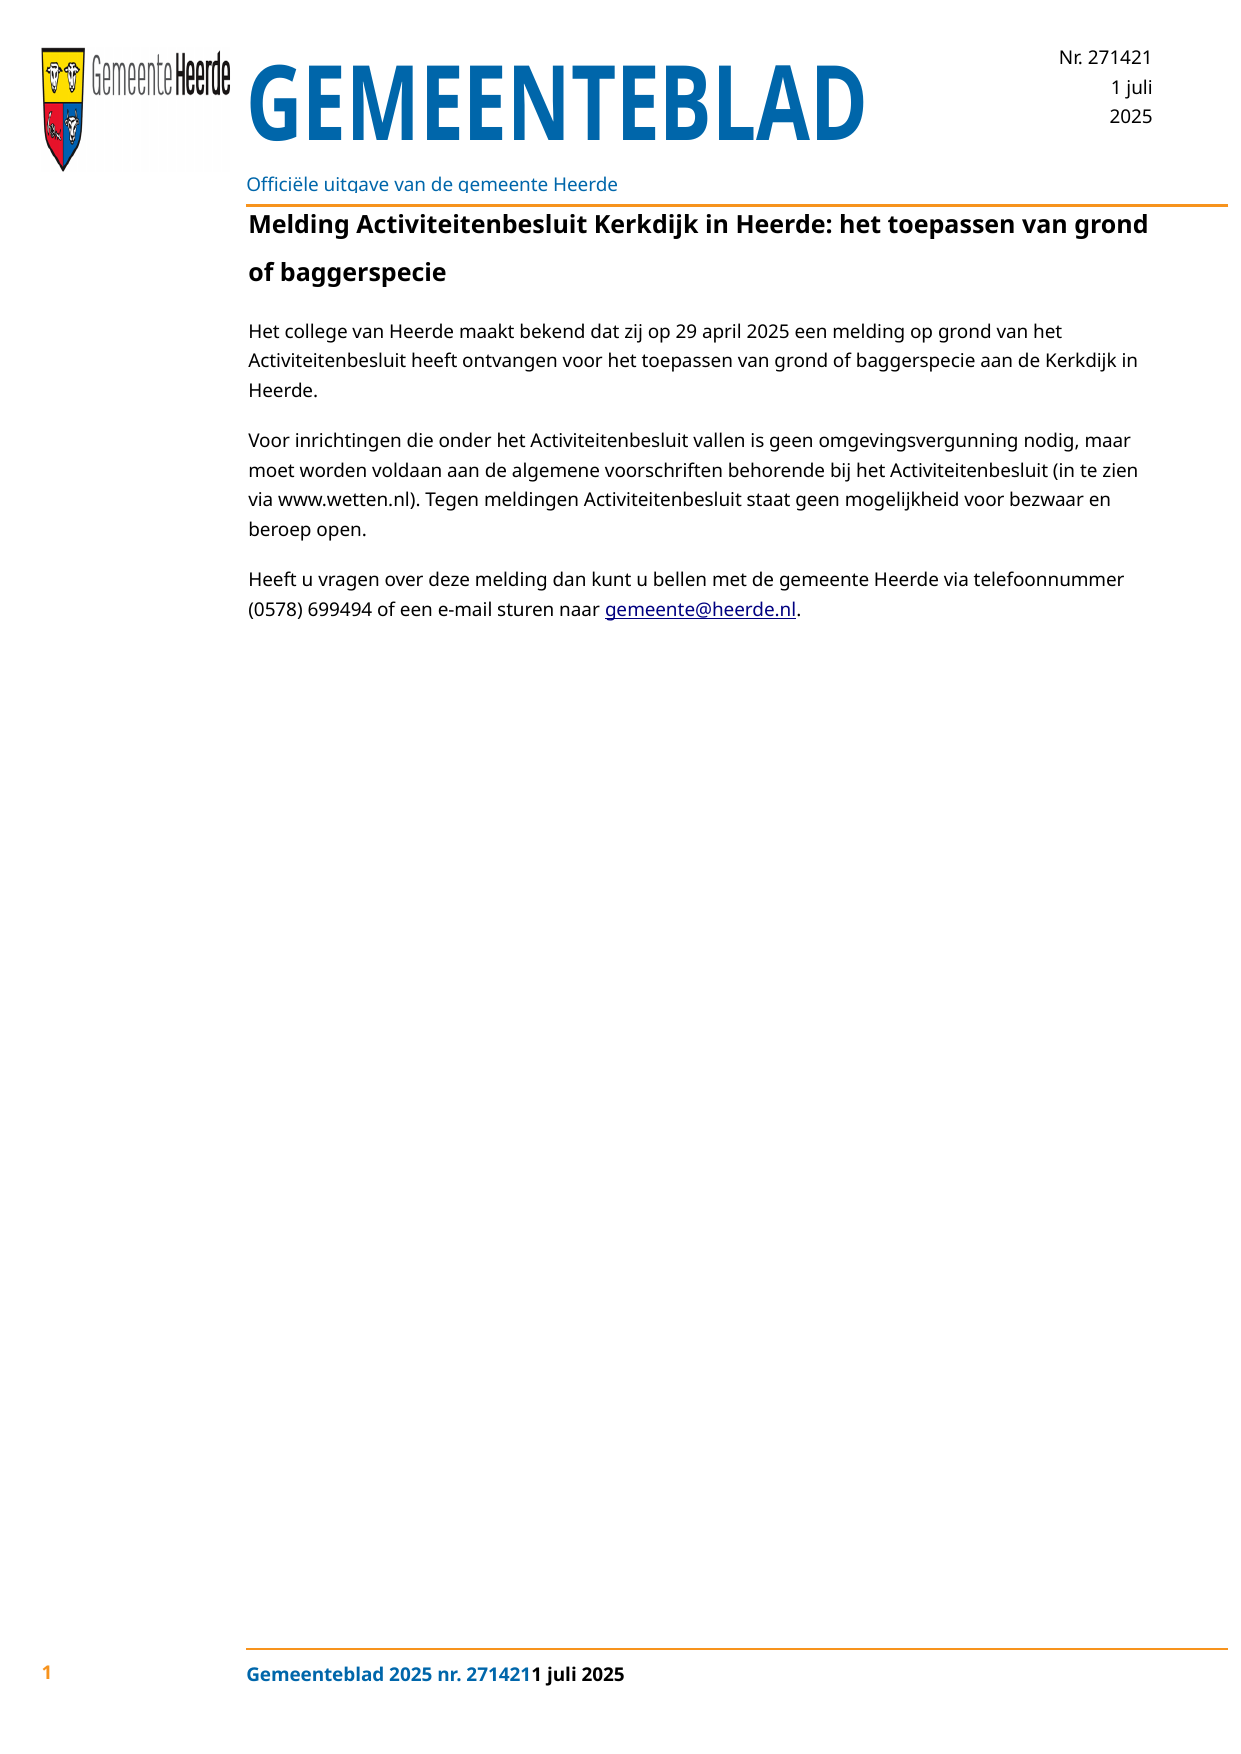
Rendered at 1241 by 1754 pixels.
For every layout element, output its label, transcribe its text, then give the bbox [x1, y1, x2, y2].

text Het college van Heerde maakt bekend dat zij op 29 april 2025 een melding op grond van het Activiteitenbesluit heeft ontvangen voor het toepassen van grond of baggerspecie aan de Kerkdijk in Heerde. [248, 318, 1152, 403]
text Melding Activiteitenbesluit Kerkdijk in Heerde: het toepassen van grond of baggerspecie [248, 207, 1152, 288]
text Heeft u vragen over deze melding dan kunt u bellen met de gemeente Heerde via telefoonnummer (0578) 699494 of een e-mail sturen naar gemeente@heerde.nl. [248, 567, 1152, 622]
picture [41, 47, 231, 172]
text Voor inrichtingen die onder het Activiteitenbesluit vallen is geen omgevingsvergunning nodig, maar moet worden voldaan aan de algemene voorschriften behorende bij het Activiteitenbesluit (in te zien via www.wetten.nl). Tegen meldingen Activiteitenbesluit staat geen mogelijkheid voor bezwaar en beroep open. [248, 427, 1152, 542]
